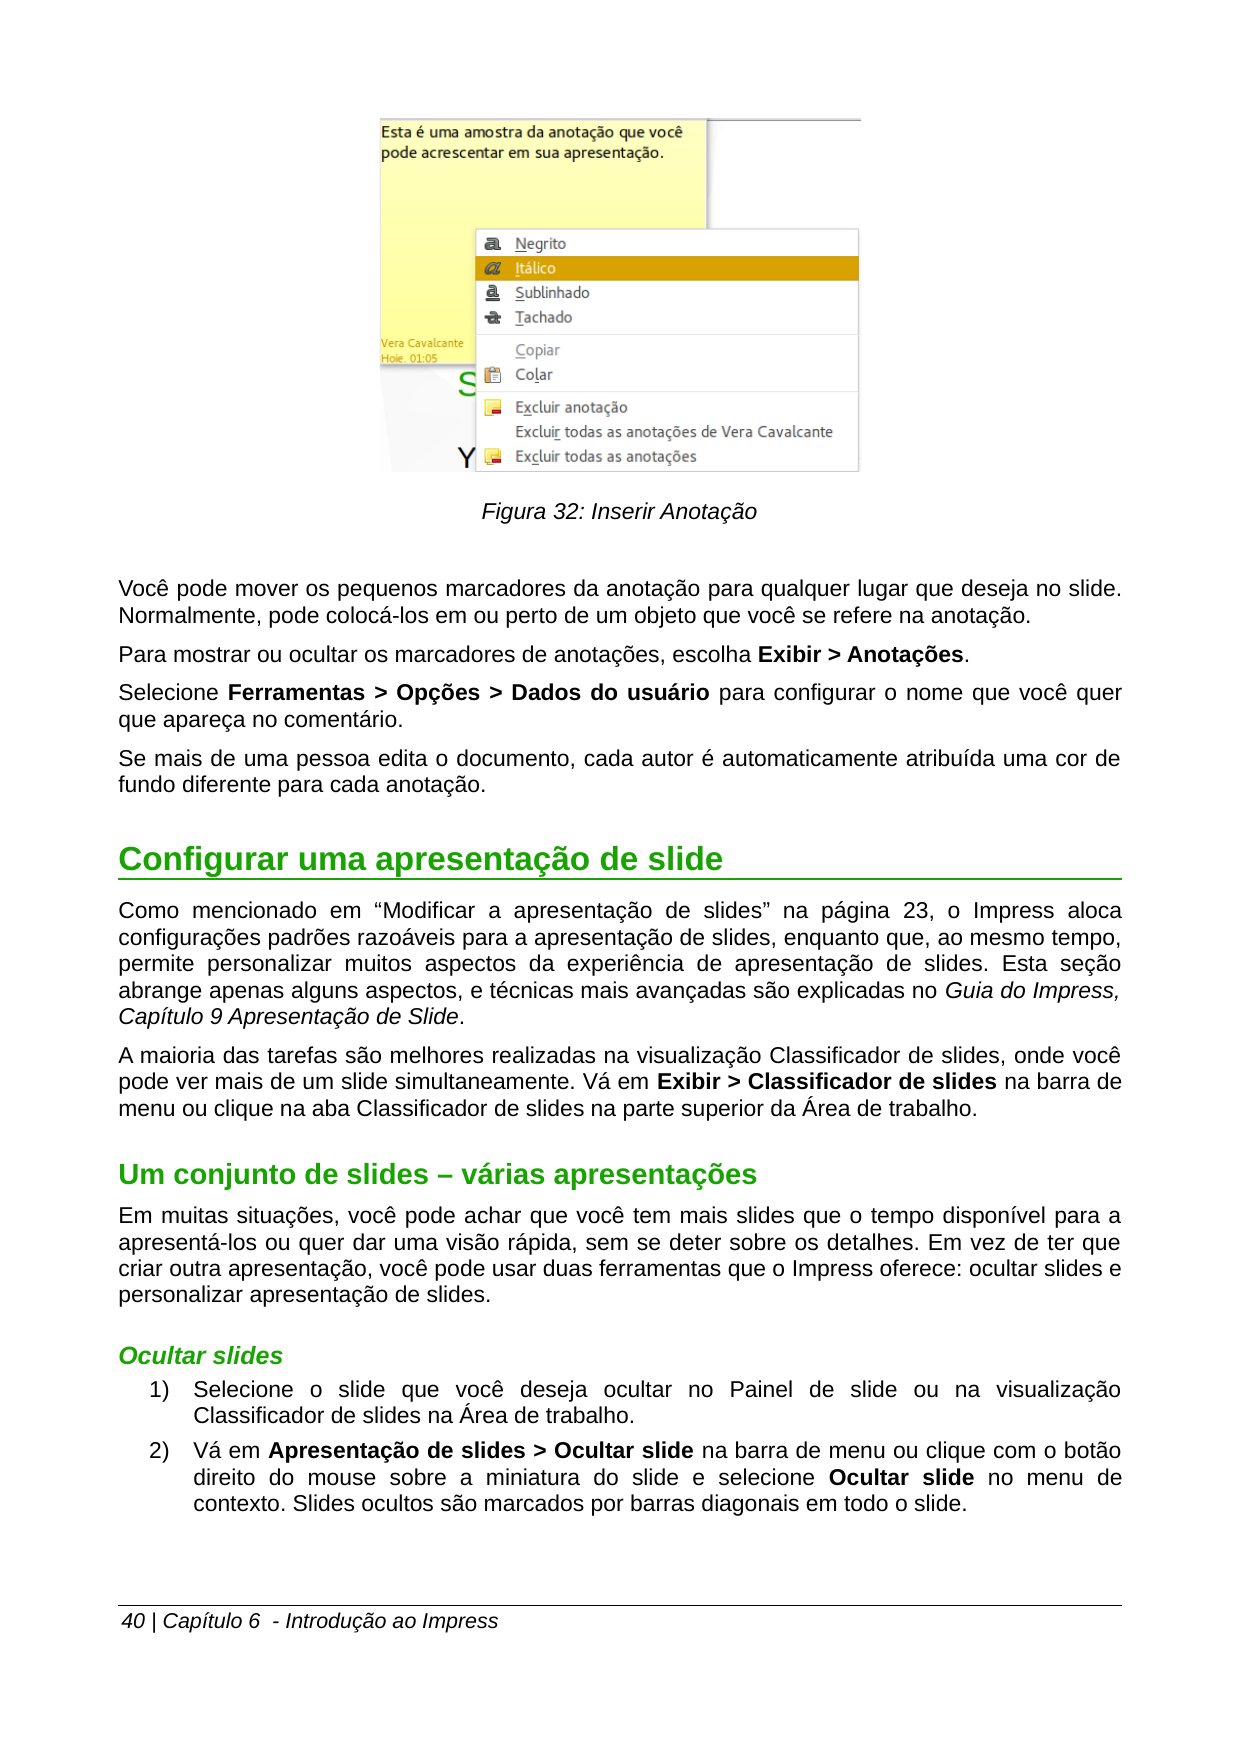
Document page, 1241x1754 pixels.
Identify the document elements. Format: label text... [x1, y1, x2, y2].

subtitle Configurar uma apresentação de slide [118, 839, 1122, 878]
subtitle Ocultar slides [118, 1341, 1122, 1369]
list Selecione o slide que você deseja ocultar no Painel de slide ou na visualização Classificador de slides na Área de trabalho. [169, 1376, 1122, 1428]
text Em muitas situações, você pode achar que você tem mais slides que o tempo disponível para a apresentá-los ou quer dar uma visão rápida, sem se deter sobre os detalhes. Em vez de ter que criar outra apresentação, você pode usar duas ferramentas que o Impress oferece: ocultar slides e personalizar apresentação de slides. [118, 1202, 1122, 1308]
text Figura 32: Inserir Anotação [378, 498, 863, 524]
list A maioria das tarefas são melhores realizadas na visualização Classificador de slides, onde você pode ver mais de um slide simultaneamente. Vá em Exibir > Classificador de slides na barra de menu ou clique na aba Classificador de slides na parte superior da Área de trabalho. [118, 1042, 1122, 1121]
text Se mais de uma pessoa edita o documento, cada autor é automaticamente atribuída uma cor de fundo diferente para cada anotação. [118, 744, 1122, 797]
list Vá em Apresentação de slides > Ocultar slide na barra de menu ou clique com o botão direito do mouse sobre a miniatura do slide e selecione Ocultar slide no menu de contexto. Slides ocultos são marcados por barras diagonais em todo o slide. [169, 1437, 1122, 1516]
subtitle Um conjunto de slides – várias apresentações [118, 1157, 1122, 1191]
text Selecione Ferramentas > Opções > Dados do usuário para configurar o nome que você quer que apareça no comentário. [118, 679, 1122, 732]
text Você pode mover os pequenos marcadores da anotação para qualquer lugar que deseja no slide. Normalmente, pode colocá-los em ou perto de um objeto que você se refere na anotação. [118, 575, 1122, 628]
list Como mencionado em “Modificar a apresentação de slides” na página 23, o Impress aloca configurações padrões razoáveis para a apresentação de slides, enquanto que, ao mesmo tempo, permite personalizar muitos aspectos da experiência de apresentação de slides. Esta seção abrange apenas alguns aspectos, e técnicas mais avançadas são explicadas no Guia do Impress, Capítulo 9 Apresentação de Slide. [118, 897, 1122, 1029]
text Para mostrar ou ocultar os marcadores de anotações, escolha Exibir > Anotações. [118, 641, 1122, 667]
picture [379, 118, 862, 472]
